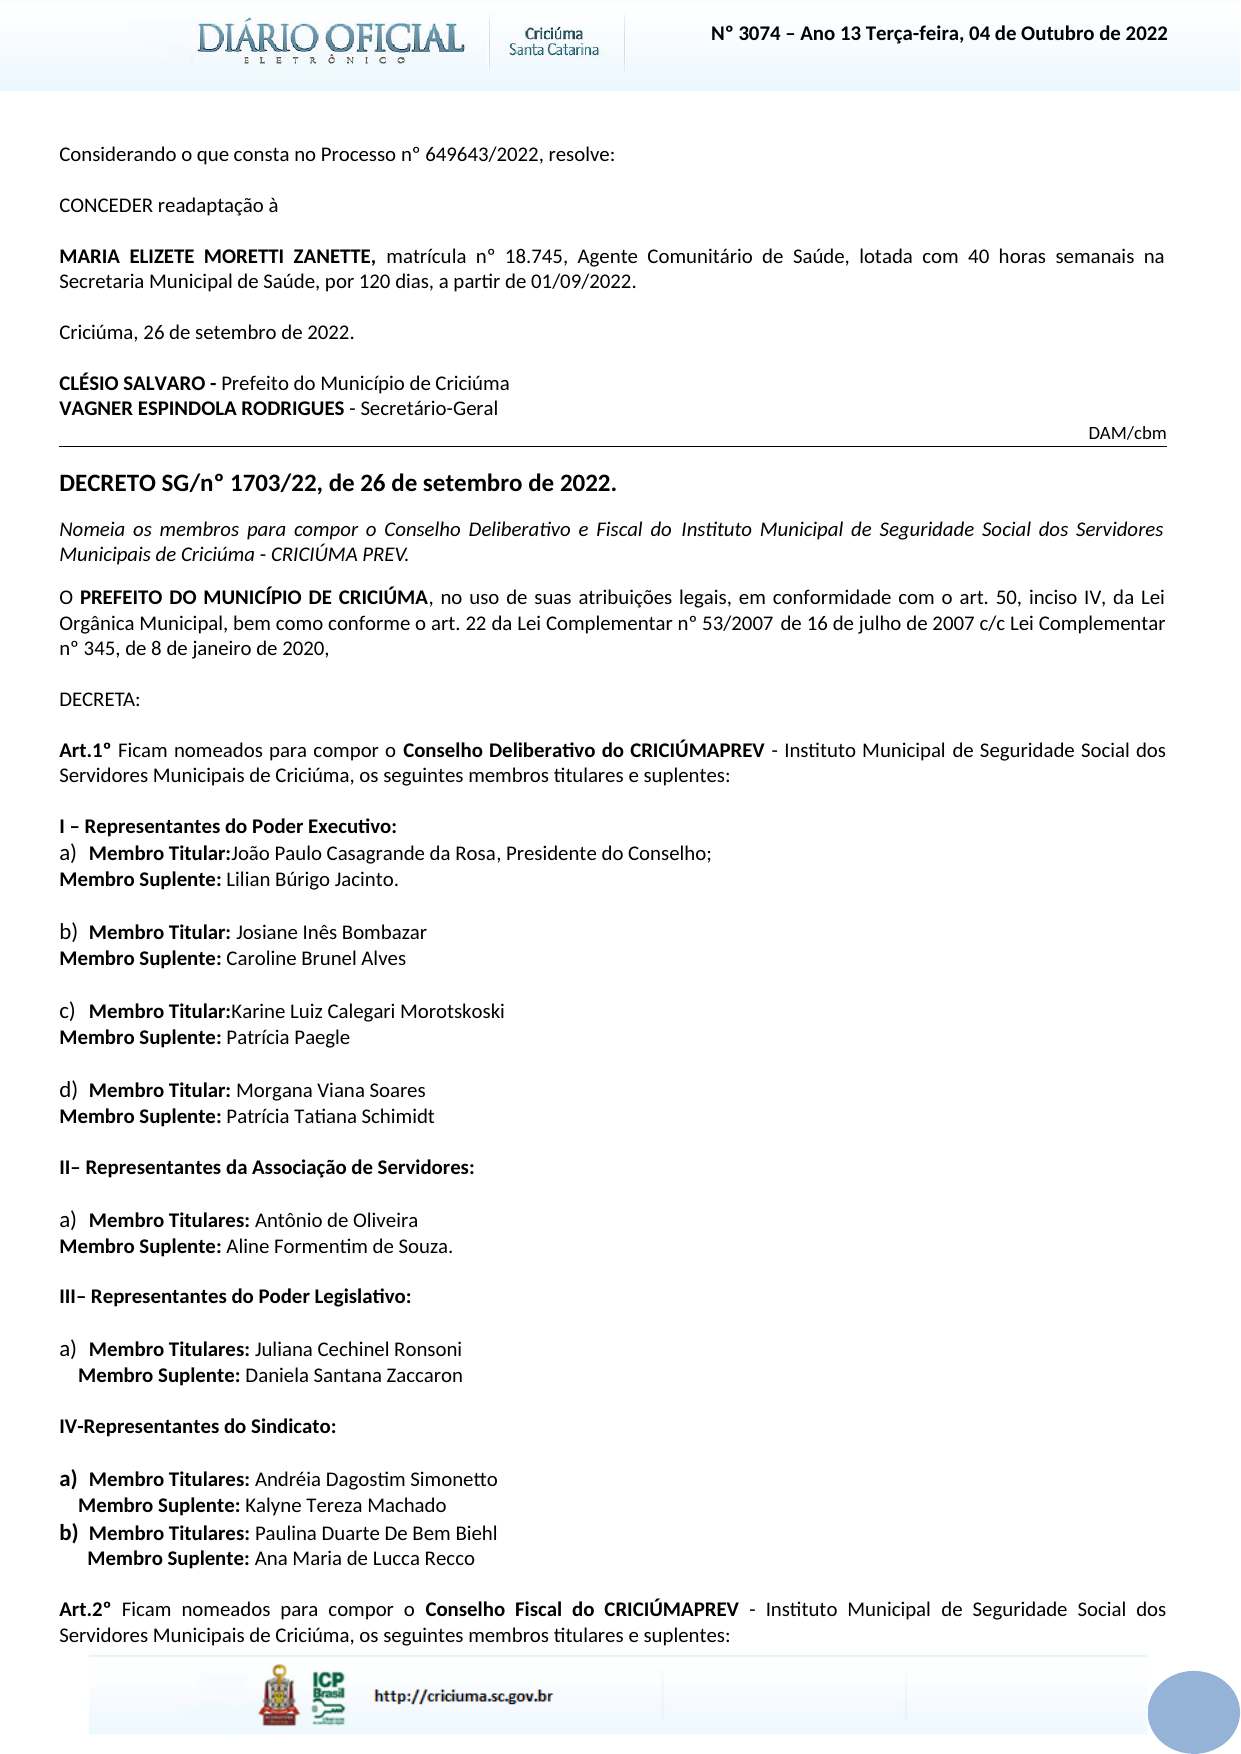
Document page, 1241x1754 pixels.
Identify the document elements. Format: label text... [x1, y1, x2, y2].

text II– Representantes da Associação de Servidores: [59, 1154, 1167, 1179]
text DECRETA: [59, 686, 1167, 711]
text Membro Suplente: Kalyne Tereza Machado [59, 1492, 1167, 1518]
text Art.2º Ficam nomeados para compor o Conselho Fiscal do CRICIÚMAPREV - Instituto Municipal de Seguridade Social dos Servidores Municipais de Criciúma, os seguintes membros titulares e suplentes: [59, 1596, 1167, 1647]
list Membro Titular:Karine Luiz Calegari Morotskoski [59, 996, 1167, 1024]
text Membro Suplente: Patrícia Tatiana Schimidt [59, 1103, 1167, 1128]
list Membro Titular: Morgana Viana Soares [59, 1075, 1167, 1103]
text CLÉSIO SALVARO - Prefeito do Município de Criciúma [59, 370, 1240, 396]
list Membro Titulares: Juliana Cechinel Ronsoni [59, 1334, 1167, 1362]
text Membro Suplente: Ana Maria de Lucca Recco [59, 1546, 1167, 1571]
text IV-Representantes do Sindicato: [59, 1413, 1167, 1439]
text Art.1º Ficam nomeados para compor o Conselho Deliberativo do CRICIÚMAPREV - Instituto Municipal de Seguridade Social dos Servidores Municipais de Criciúma, os seguintes membros titulares e suplentes: [59, 737, 1167, 788]
text Membro Suplente: Aline Formentim de Souza. [59, 1233, 1167, 1258]
text Membro Suplente: Patrícia Paegle [59, 1024, 1167, 1050]
text Membro Suplente: Caroline Brunel Alves [59, 945, 1167, 971]
text Nomeia os membros para compor o Conselho Deliberativo e Fiscal do Instituto Municipal de Seguridade Social dos Servidores Municipais de Criciúma - CRICIÚMA PREV. [59, 516, 1167, 567]
list Membro Titulares: Andréia Dagostim Simonetto [59, 1464, 1167, 1492]
list Membro Titulares: Paulina Duarte De Bem Biehl [59, 1518, 1167, 1546]
text I – Representantes do Poder Executivo: [59, 813, 1167, 838]
text DECRETO SG/nº 1703/22, de 26 de setembro de 2022. [59, 467, 1167, 498]
list Membro Titular:João Paulo Casagrande da Rosa, Presidente do Conselho; [59, 838, 1167, 867]
text Criciúma, 26 de setembro de 2022. [59, 319, 1167, 345]
text DAM/cbm [59, 421, 1167, 446]
text Membro Suplente: Daniela Santana Zaccaron [59, 1362, 1167, 1388]
text CONCEDER readaptação à [59, 192, 1167, 218]
list Membro Titular: Josiane Inês Bombazar [59, 917, 1167, 945]
text Membro Suplente: Lilian Búrigo Jacinto. [59, 867, 1167, 892]
list Membro Titulares: Antônio de Oliveira [59, 1205, 1167, 1233]
text MARIA ELIZETE MORETTI ZANETTE, matrícula nº 18.745, Agente Comunitário de Saúde, lotada com 40 horas semanais na Secretaria Municipal de Saúde, por 120 dias, a partir de 01/09/2022. [59, 243, 1167, 294]
text O PREFEITO DO MUNICÍPIO DE CRICIÚMA, no uso de suas atribuições legais, em conformidade com o art. 50, inciso IV, da Lei Orgânica Municipal, bem como conforme o art. 22 da Lei Complementar nº 53/2007 de 16 de julho de 2007 c/c Lei Complementar nº 345, de 8 de janeiro de 2020, [59, 584, 1167, 661]
text III– Representantes do Poder Legislativo: [59, 1284, 1167, 1309]
text Considerando o que consta no Processo nº 649643/2022, resolve: [59, 141, 1167, 167]
text VAGNER ESPINDOLA RODRIGUES - Secretário-Geral [59, 396, 1240, 421]
